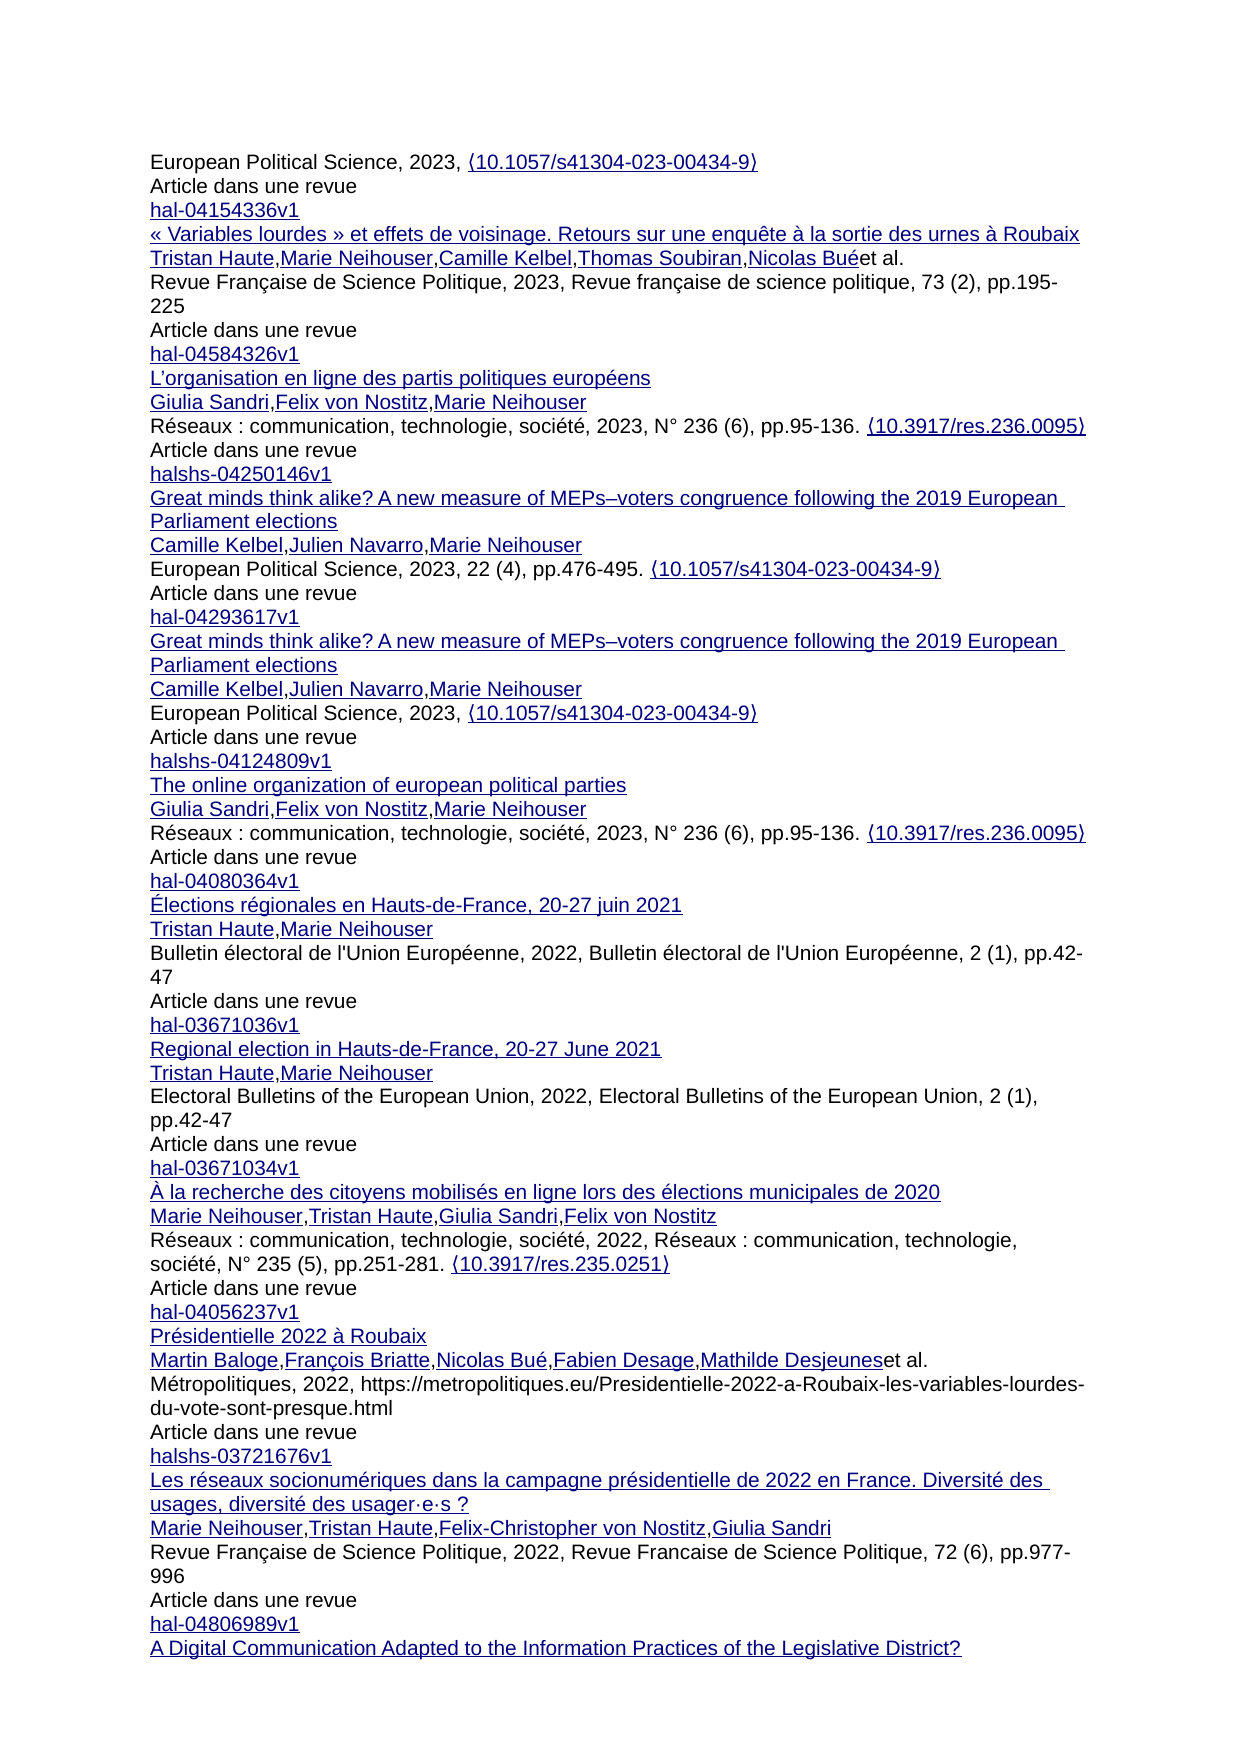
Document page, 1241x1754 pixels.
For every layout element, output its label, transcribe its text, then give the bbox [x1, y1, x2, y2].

table_cell « Variables lourdes » et effets de voisinage. Retours sur une enquête à la sortie des urnes à Roubaix Tristan Haute,Marie Neihouser,Camille Kelbel,Thomas Soubiran,Nicolas Buéet al. Revue Française de Science Politique, 2023, Revue française de science politique, 73 (2), pp.195-225 Article dans une revue hal-04584326v1 [150, 222, 1090, 366]
table_cell Élections régionales en Hauts-de-France, 20-27 juin 2021 Tristan Haute,Marie Neihouser Bulletin électoral de l'Union Européenne, 2022, Bulletin électoral de l'Union Européenne, 2 (1), pp.42-47 Article dans une revue hal-03671036v1 [150, 893, 1090, 1036]
table_cell À la recherche des citoyens mobilisés en ligne lors des élections municipales de 2020 Marie Neihouser,Tristan Haute,Giulia Sandri,Felix von Nostitz Réseaux : communication, technologie, société, 2022, Réseaux : communication, technologie, société, N° 235 (5), pp.251-281. ⟨10.3917/res.235.0251⟩ Article dans une revue hal-04056237v1 [150, 1180, 1090, 1324]
table_cell Great minds think alike? A new measure of MEPs–voters congruence following the 2019 European Parliament elections Camille Kelbel,Julien Navarro,Marie Neihouser European Political Science, 2023, 22 (4), pp.476-495. ⟨10.1057/s41304-023-00434-9⟩ Article dans une revue hal-04293617v1 [150, 485, 1090, 629]
table_cell European Political Science, 2023, ⟨10.1057/s41304-023-00434-9⟩ Article dans une revue hal-04154336v1 [150, 150, 1090, 222]
table_cell A Digital Communication Adapted to the Information Practices of the Legislative District? [150, 1635, 1090, 1659]
table_cell The online organization of european political parties Giulia Sandri,Felix von Nostitz,Marie Neihouser Réseaux : communication, technologie, société, 2023, N° 236 (6), pp.95-136. ⟨10.3917/res.236.0095⟩ Article dans une revue hal-04080364v1 [150, 773, 1090, 893]
table_cell Les réseaux socionumériques dans la campagne présidentielle de 2022 en France. Diversité des usages, diversité des usager·e·s ? Marie Neihouser,Tristan Haute,Felix-Christopher von Nostitz,Giulia Sandri Revue Française de Science Politique, 2022, Revue Francaise de Science Politique, 72 (6), pp.977-996 Article dans une revue hal-04806989v1 [150, 1468, 1090, 1635]
table_cell Présidentielle 2022 à Roubaix Martin Baloge,François Briatte,Nicolas Bué,Fabien Desage,Mathilde Desjeuneset al. Métropolitiques, 2022, https://metropolitiques.eu/Presidentielle-2022-a-Roubaix-les-variables-lourdes-du-vote-sont-presque.html Article dans une revue halshs-03721676v1 [150, 1324, 1090, 1468]
table_cell Regional election in Hauts-de-France, 20-27 June 2021 Tristan Haute,Marie Neihouser Electoral Bulletins of the European Union, 2022, Electoral Bulletins of the European Union, 2 (1), pp.42-47 Article dans une revue hal-03671034v1 [150, 1036, 1090, 1180]
table_cell Great minds think alike? A new measure of MEPs–voters congruence following the 2019 European Parliament elections Camille Kelbel,Julien Navarro,Marie Neihouser European Political Science, 2023, ⟨10.1057/s41304-023-00434-9⟩ Article dans une revue halshs-04124809v1 [150, 629, 1090, 773]
table_cell L’organisation en ligne des partis politiques européens Giulia Sandri,Felix von Nostitz,Marie Neihouser Réseaux : communication, technologie, société, 2023, N° 236 (6), pp.95-136. ⟨10.3917/res.236.0095⟩ Article dans une revue halshs-04250146v1 [150, 366, 1090, 485]
